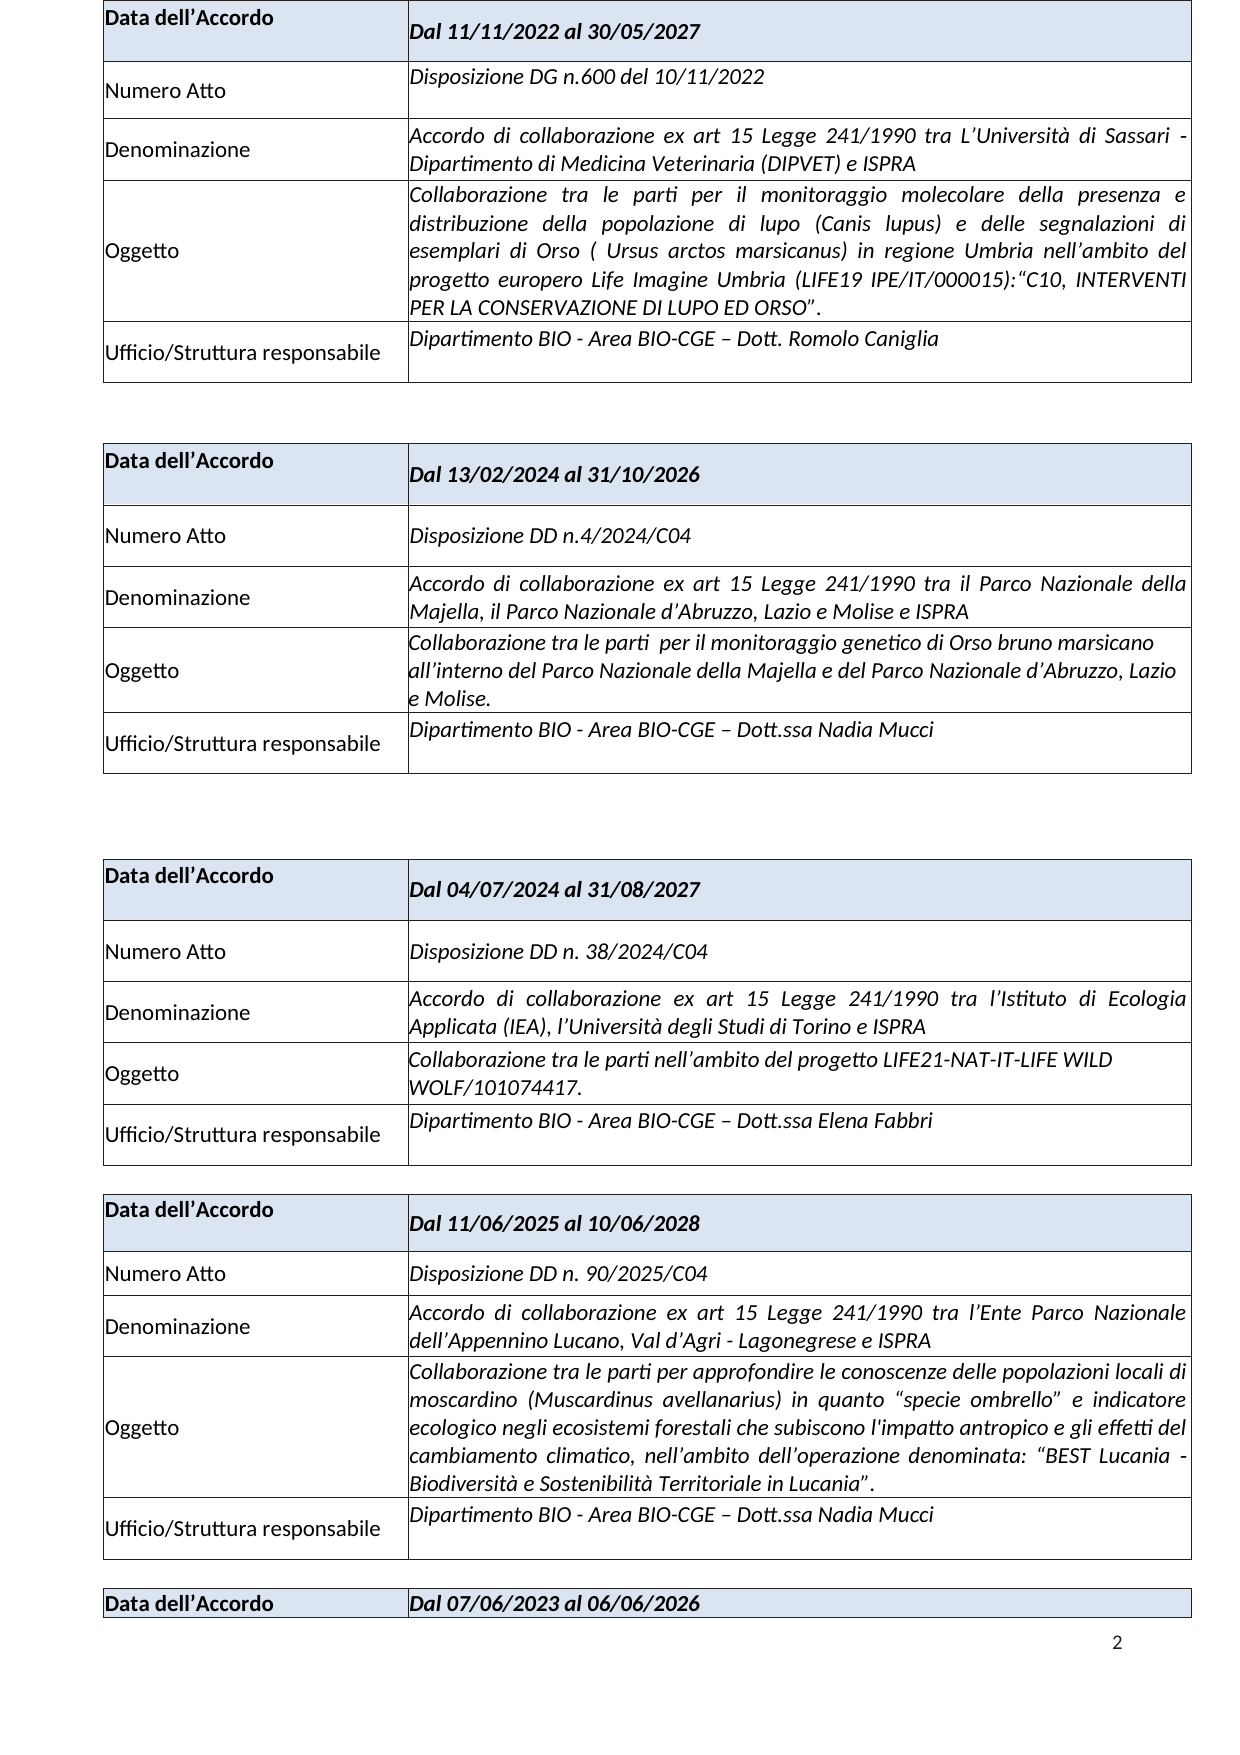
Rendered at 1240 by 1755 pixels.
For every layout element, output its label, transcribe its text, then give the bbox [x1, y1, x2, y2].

table_cell Numero Atto [104, 62, 408, 118]
table_cell [103, 1166, 408, 1194]
table_cell [408, 383, 1191, 443]
table_cell Dal 11/11/2022 al 30/05/2027 [409, 1, 1191, 61]
table_cell Numero Atto [104, 921, 408, 981]
table_cell Collaborazione tra le parti per il monitoraggio genetico di Orso bruno marsicano all’interno del Parco Nazionale della Majella e del Parco Nazionale d’Abruzzo, Lazio e Molise. [409, 628, 1191, 712]
table_cell Disposizione DD n.4/2024/C04 [409, 506, 1191, 566]
table_header Data dell’Accordo [104, 860, 408, 920]
table_cell Dal 07/06/2023 al 06/06/2026 [409, 1589, 1191, 1617]
table_cell Denominazione [104, 1296, 408, 1356]
table_cell Ufficio/Struttura responsabile [104, 322, 408, 382]
table_cell Dal 13/02/2024 al 31/10/2026 [409, 444, 1191, 504]
table_cell Oggetto [104, 1357, 408, 1497]
table_cell [103, 1560, 408, 1587]
table_cell Denominazione [104, 567, 408, 627]
table_cell Denominazione [104, 119, 408, 179]
table_cell Accordo di collaborazione ex art 15 Legge 241/1990 tra l’Ente Parco Nazionale dell’Appennino Lucano, Val d’Agri - Lagonegrese e ISPRA [409, 1296, 1191, 1356]
table_cell Dipartimento BIO - Area BIO-CGE – Dott. Romolo Caniglia [409, 322, 1191, 382]
table_cell [103, 383, 408, 443]
table_cell Disposizione DD n. 90/2025/C04 [409, 1252, 1191, 1295]
table_cell Numero Atto [104, 506, 408, 566]
table_cell Ufficio/Struttura responsabile [104, 1498, 408, 1558]
table_cell Dipartimento BIO - Area BIO-CGE – Dott.ssa Elena Fabbri [409, 1105, 1191, 1165]
table_cell Data dell’Accordo [104, 1589, 408, 1617]
table_cell Dal 11/06/2025 al 10/06/2028 [409, 1195, 1191, 1251]
table_cell Data dell’Accordo [104, 1, 408, 61]
table_cell Dipartimento BIO - Area BIO-CGE – Dott.ssa Nadia Mucci [409, 1498, 1191, 1558]
table_cell Oggetto [104, 628, 408, 712]
table_cell Data dell’Accordo [104, 444, 408, 504]
table_cell Denominazione [104, 982, 408, 1042]
table_cell Accordo di collaborazione ex art 15 Legge 241/1990 tra l’Istituto di Ecologia Applicata (IEA), l’Università degli Studi di Torino e ISPRA [409, 982, 1191, 1042]
table_cell Numero Atto [104, 1252, 408, 1295]
table_cell Ufficio/Struttura responsabile [104, 1105, 408, 1165]
table_cell Disposizione DG n.600 del 10/11/2022 [409, 62, 1191, 118]
table_cell Oggetto [104, 1043, 408, 1103]
table_cell Disposizione DD n. 38/2024/C04 [409, 921, 1191, 981]
table_header Dal 04/07/2024 al 31/08/2027 [409, 860, 1191, 920]
table_cell Oggetto [104, 181, 408, 321]
table_cell [408, 1560, 1191, 1587]
table_cell Collaborazione tra le parti per approfondire le conoscenze delle popolazioni locali di moscardino (Muscardinus avellanarius) in quanto “specie ombrello” e indicatore ecologico negli ecosistemi forestali che subiscono l'impatto antropico e gli effetti del cambiamento climatico, nell’ambito dell’operazione denominata: “BEST Lucania ‐ Biodiversità e Sostenibilità Territoriale in Lucania”. [409, 1357, 1191, 1497]
table_cell Data dell’Accordo [104, 1195, 408, 1251]
table_cell Dipartimento BIO - Area BIO-CGE – Dott.ssa Nadia Mucci [409, 713, 1191, 773]
table_cell [408, 1166, 1191, 1194]
table_cell Collaborazione tra le parti nell’ambito del progetto LIFE21-NAT-IT-LIFE WILD WOLF/101074417. [409, 1043, 1191, 1103]
table_cell Accordo di collaborazione ex art 15 Legge 241/1990 tra L’Università di Sassari ‐ Dipartimento di Medicina Veterinaria (DIPVET) e ISPRA [409, 119, 1191, 179]
table_cell Accordo di collaborazione ex art 15 Legge 241/1990 tra il Parco Nazionale della Majella, il Parco Nazionale d’Abruzzo, Lazio e Molise e ISPRA [409, 567, 1191, 627]
table_cell Collaborazione tra le parti per il monitoraggio molecolare della presenza e distribuzione della popolazione di lupo (Canis lupus) e delle segnalazioni di esemplari di Orso ( Ursus arctos marsicanus) in regione Umbria nell’ambito del progetto europero Life Imagine Umbria (LIFE19 IPE/IT/000015):“C10, INTERVENTI PER LA CONSERVAZIONE DI LUPO ED ORSO”. [409, 181, 1191, 321]
table_cell Ufficio/Struttura responsabile [104, 713, 408, 773]
